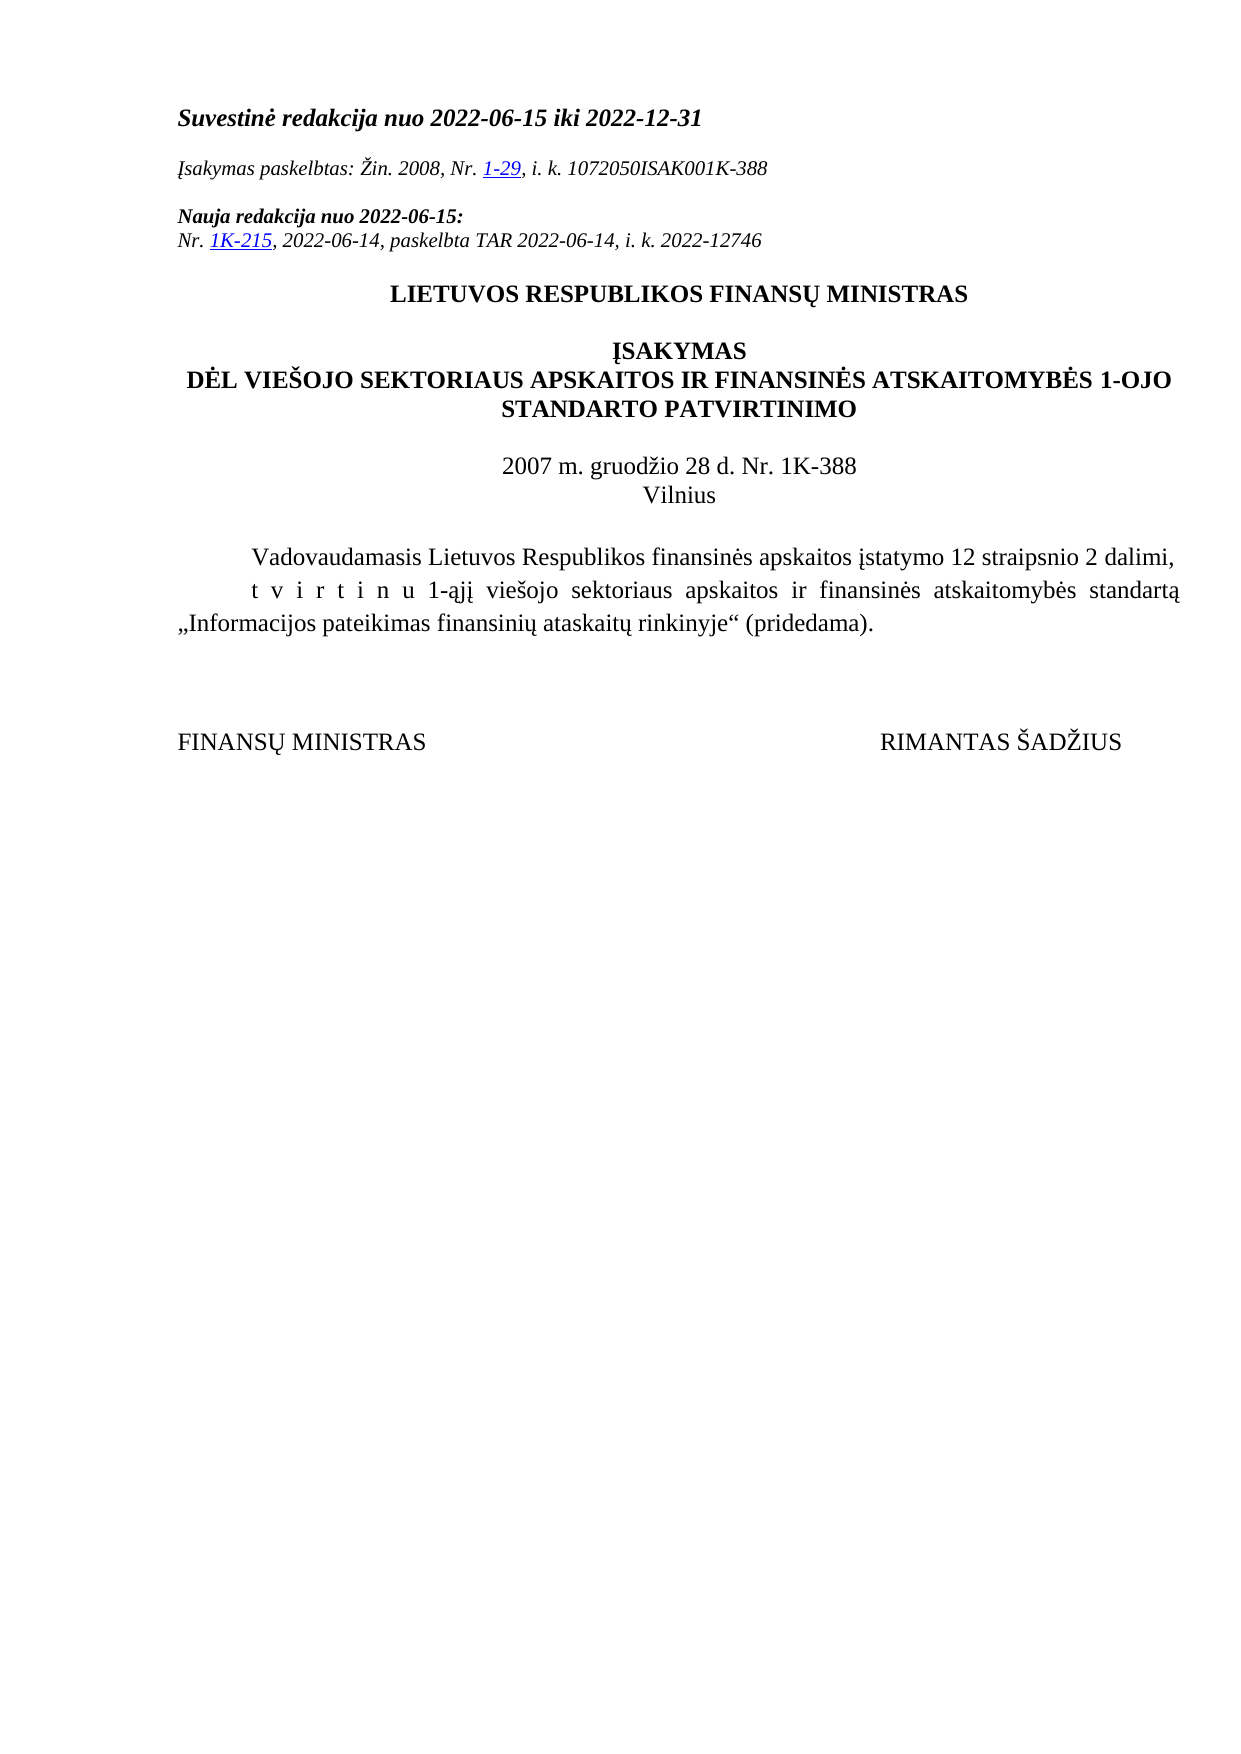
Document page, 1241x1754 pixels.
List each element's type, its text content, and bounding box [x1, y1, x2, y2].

text Vilnius [177, 480, 1181, 509]
text Suvestinė redakcija nuo 2022-06-15 iki 2022-12-31 [177, 103, 1181, 132]
text FINANSŲ MINISTRAS RIMANTAS ŠADŽIUS [177, 727, 1181, 756]
text Nr. 1K-215, 2022-06-14, paskelbta TAR 2022-06-14, i. k. 2022-12746 [177, 228, 1181, 252]
text DĖL VIEŠOJO SEKTORIAUS APSKAITOS IR FINANSINĖS ATSKAITOMYBĖS 1-OJO STANDARTO PATVIRTINIMO [177, 365, 1181, 423]
text Vadovaudamasis Lietuvos Respublikos finansinės apskaitos įstatymo 12 straipsnio 2 dalimi, [177, 542, 1181, 571]
text t v i r t i n u 1-ąjį viešojo sektoriaus apskaitos ir finansinės atskaitomybės standartą „Informacijos pateikimas finansinių ataskaitų rinkinyje“ (pridedama). [177, 575, 1181, 637]
text LIETUVOS RESPUBLIKOS FINANSŲ MINISTRAS [177, 279, 1181, 308]
text ĮSAKYMAS [177, 336, 1181, 365]
text 2007 m. gruodžio 28 d. Nr. 1K-388 [177, 451, 1181, 480]
text Įsakymas paskelbtas: Žin. 2008, Nr. 1-29, i. k. 1072050ISAK001K-388 [177, 156, 1181, 180]
text Nauja redakcija nuo 2022-06-15: [177, 204, 1181, 228]
